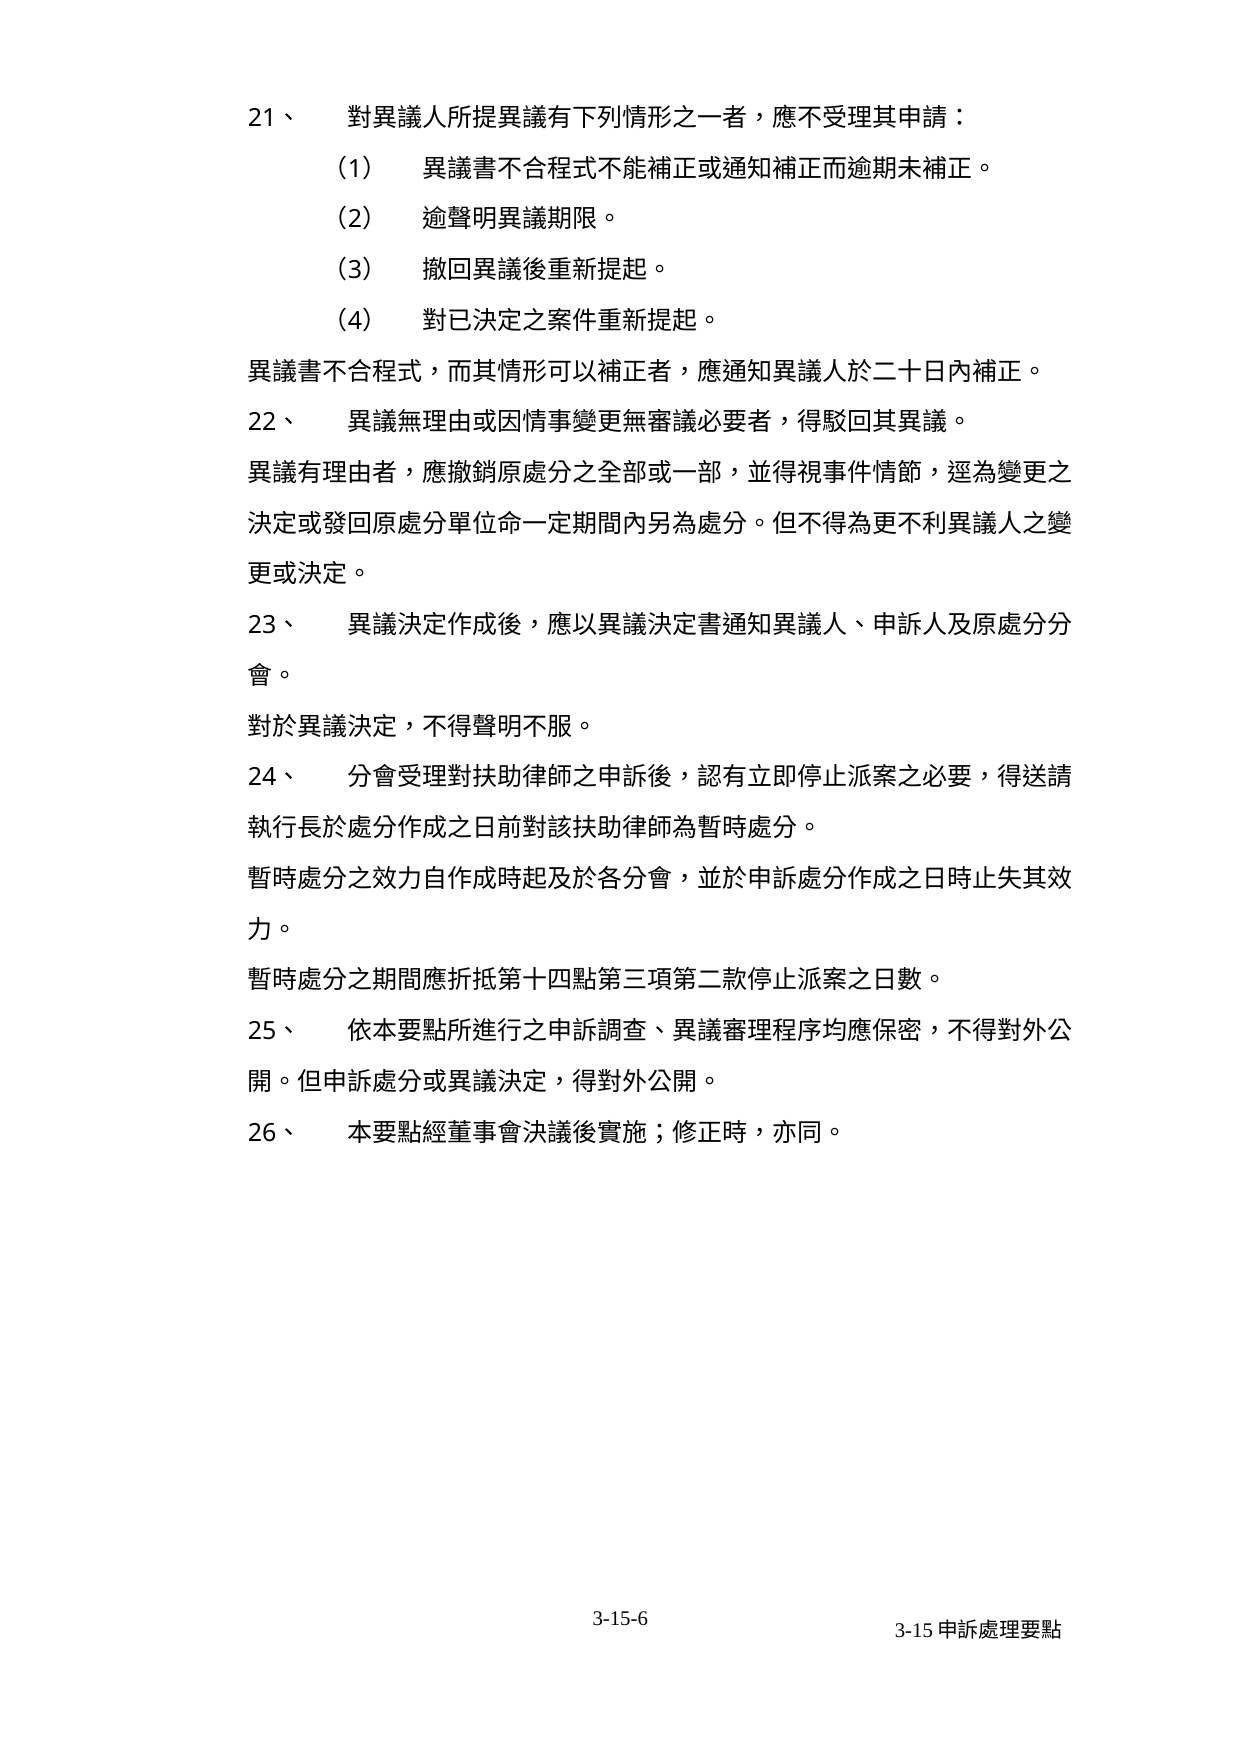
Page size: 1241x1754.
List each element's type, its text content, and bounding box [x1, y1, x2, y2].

list 對已決定之案件重新提起。 [323, 300, 1078, 337]
text 暫時處分之效力自作成時起及於各分會，並於申訴處分作成之日時止失其效力。 [248, 858, 1078, 945]
list 逾聲明異議期限。 [323, 199, 1078, 235]
text 暫時處分之期間應折抵第十四點第三項第二款停止派案之日數。 [248, 960, 1078, 996]
list 異議無理由或因情事變更無審議必要者，得駁回其異議。 [248, 402, 1078, 438]
text 異議書不合程式，而其情形可以補正者，應通知異議人於二十日內補正。 [248, 351, 1078, 387]
text 異議有理由者，應撤銷原處分之全部或一部，並得視事件情節，逕為變更之決定或發回原處分單位命一定期間內另為處分。但不得為更不利異議人之變更或決定。 [248, 452, 1078, 590]
list 分會受理對扶助律師之申訴後，認有立即停止派案之必要，得送請執行長於處分作成之日前對該扶助律師為暫時處分。 [248, 757, 1078, 844]
list 異議決定作成後，應以異議決定書通知異議人、申訴人及原處分分會。 [248, 605, 1078, 692]
list 異議書不合程式不能補正或通知補正而逾期未補正。 [323, 148, 1078, 184]
list 對異議人所提異議有下列情形之一者，應不受理其申請： [248, 97, 1078, 134]
list 依本要點所進行之申訴調查、異議審理程序均應保密，不得對外公開。但申訴處分或異議決定，得對外公開。 [248, 1011, 1078, 1097]
list 撤回異議後重新提起。 [323, 249, 1078, 286]
text 對於異議決定，不得聲明不服。 [248, 706, 1078, 742]
list 本要點經董事會決議後實施；修正時，亦同。 [248, 1112, 1078, 1148]
